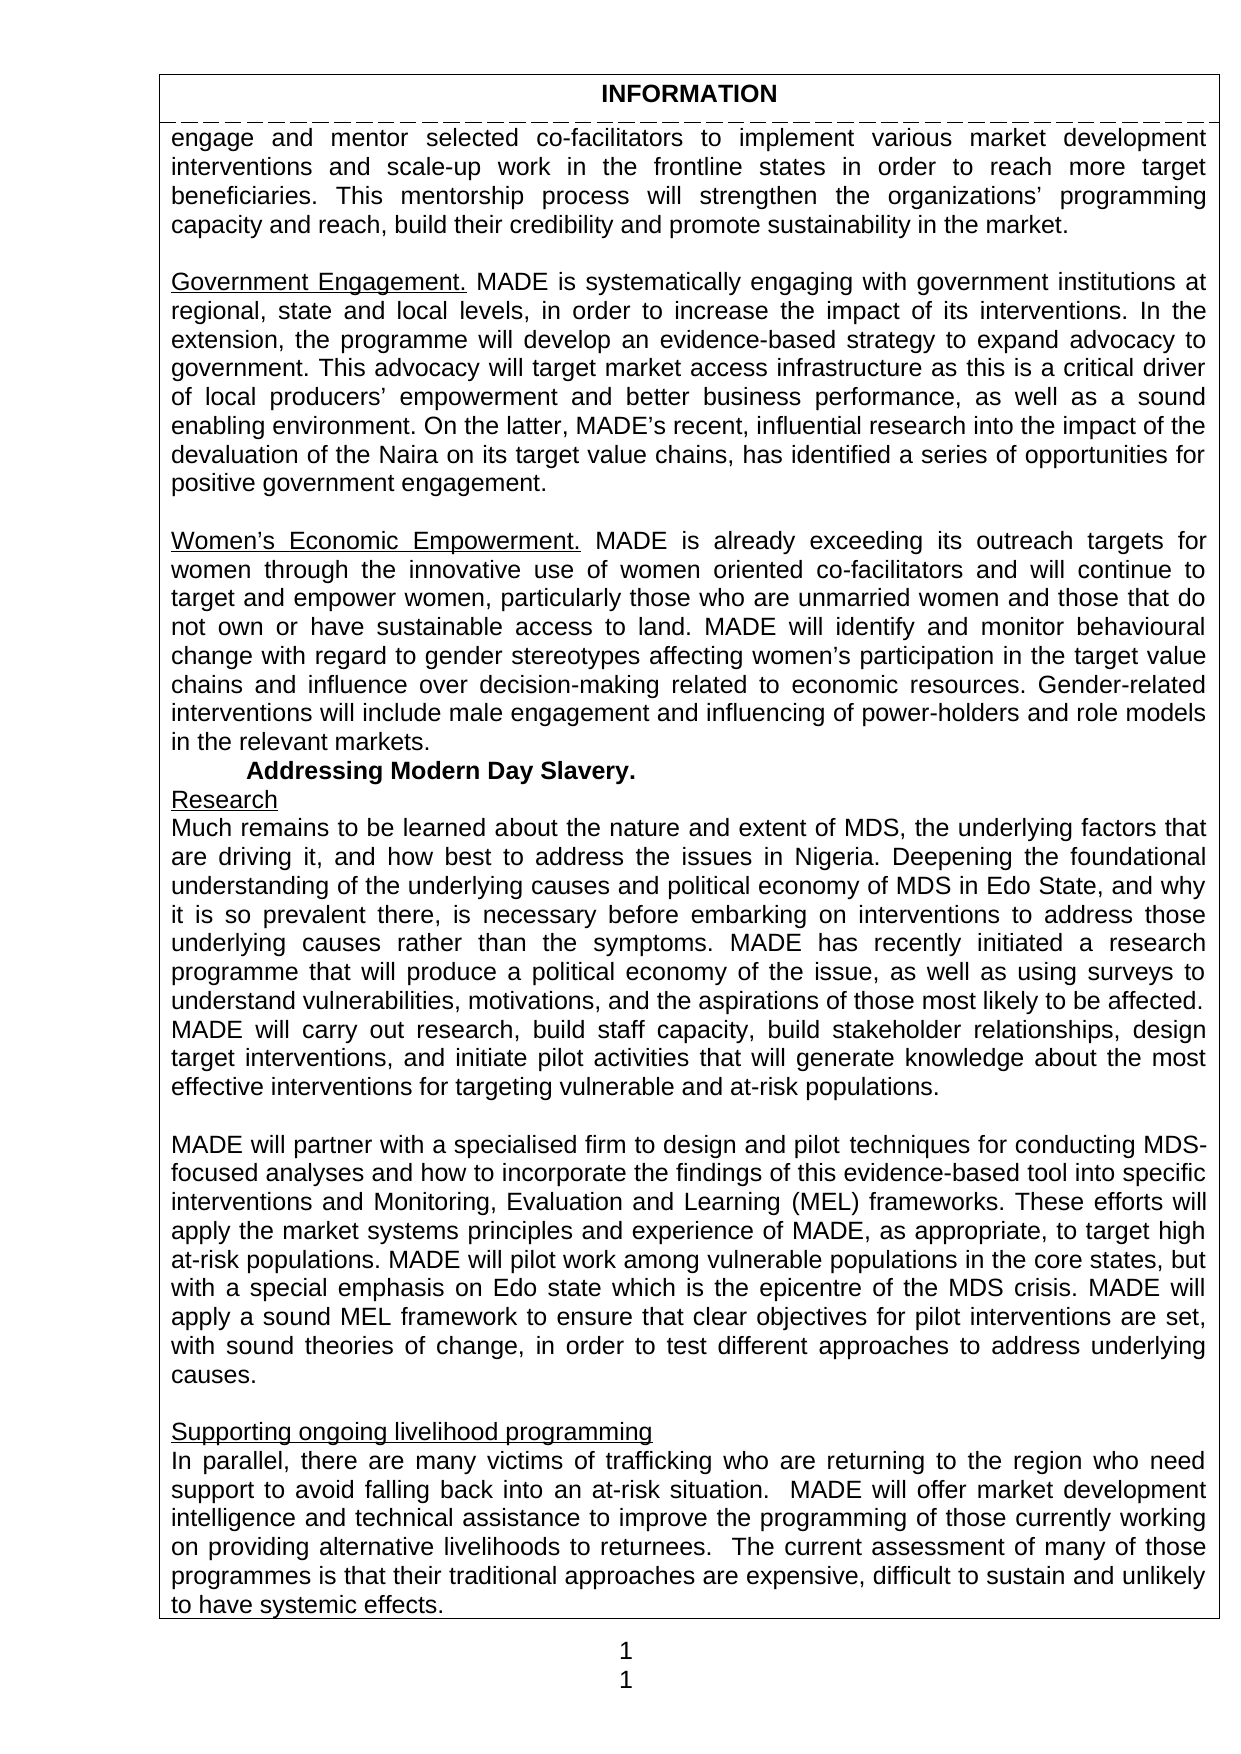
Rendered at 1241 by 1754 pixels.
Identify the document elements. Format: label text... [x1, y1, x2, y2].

table_cell Market development MADE’s core approach remains the same - a market development method that: identifies markets that affect the poor; identifies barriers within those markets that can be overcome by private sector investment, or policy change; secures those investments or policy changes through technical assistance, partnership building and linkages, or reducing risks to investors; is highly adaptive to respond to new opportunities, and to drop interventions that are not attracting investment or change; works to crowd in other investors to replicate successful investments; measures the impact on the lives of the poor. This approach is designed to achieve both sustainability and widespread impact, as the changes result from decisions based on commercial reasons. If successful, those making money from the intervention will continue to invest, and be copied by others. The approach, especially at the beginning of projects, is often slow and high risk, as it is very hard to identify the right opportunities and it takes time to understand the markets you are operating in. MADE relatively slow and unsuccessful initial phase (typical in projects of this nature) has now matured and is delivering results. Geographic outreach in conflict affected areas MADE has steadily increased its outreach throughout the project period into the more conflict affected and volatile front line states. Under this addendum, MADE will increase the focus on those states. At the same time, it will maintain support in neighbouring, lower risk states through interventions built on existing activities, requiring relatively lower investment. MADE will adapt its present strategy to achieve more results more conflict affected areas by: Selecting appropriate interventions in markets where minimum efficient scale requires low upfront investment in order to minimise risk and keep a low-profile in the presence of social tensions; Utilising more local partners as delivery channels, after careful selection and training; Considering options of remote capacity building and technical assistance delivery; Proactively engaging with Government and other institutions for coordination, information sharing and risk-management; Attracting appropriate investors with a suitable risk appetite to expand their work in the frontline states; and Where applicable, liaising with DFID/HMG to leverage their convening power for strategic dialogue with key institutional and business stakeholders in the region. Focusing on scale-up Under this Addendum, MADE will graduate interventions and/or sectors that have reached the tipping point for sustainable growth, focus increasingly on achieving scale and triggering more fundamental, and wider changes to market systems. There are options within most existing intervention areas to achieve this, either by supporting larger number of companies, or bigger companies, or building on pioneers successfully supported to date. Some firms or products are becoming export ready, for example, which will substantially change and widen market impact. The programme will also implement a coherent ‘corporate engagement’ strategy to develop more strategic partnerships and leverage other donor activities and market opportunities in the targeted markets. The following table provides some examples of new opportunities to scale up, that build on existing achievement in each value chain Building Co-Facilitator Capacity. MADE will continue to support capacity development of non-governmental organizations (NGOs) and private firms to serve as co-facilitators. Working through MADE’s CAPABLE M4P Training, in conjunction with the Chevron Foundation-funded Foundation for Partnership Initiatives in the Niger Delta (PIND) programme, MADE will engage and mentor selected co-facilitators to implement various market development interventions and scale-up work in the frontline states in order to reach more target beneficiaries. This mentorship process will strengthen the organizations’ programming capacity and reach, build their credibility and promote sustainability in the market. Government Engagement. MADE is systematically engaging with government institutions at regional, state and local levels, in order to increase the impact of its interventions. In the extension, the programme will develop an evidence-based strategy to expand advocacy to government. This advocacy will target market access infrastructure as this is a critical driver of local producers’ empowerment and better business performance, as well as a sound enabling environment. On the latter, MADE’s recent, influential research into the impact of the devaluation of the Naira on its target value chains, has identified a series of opportunities for positive government engagement. Women’s Economic Empowerment. MADE is already exceeding its outreach targets for women through the innovative use of women oriented co-facilitators and will continue to target and empower women, particularly those who are unmarried women and those that do not own or have sustainable access to land. MADE will identify and monitor behavioural change with regard to gender stereotypes affecting women’s participation in the target value chains and influence over decision-making related to economic resources. Gender-related interventions will include male engagement and influencing of power-holders and role models in the relevant markets. Addressing Modern Day Slavery. Research Much remains to be learned about the nature and extent of MDS, the underlying factors that are driving it, and how best to address the issues in Nigeria. Deepening the foundational understanding of the underlying causes and political economy of MDS in Edo State, and why it is so prevalent there, is necessary before embarking on interventions to address those underlying causes rather than the symptoms. MADE has recently initiated a research programme that will produce a political economy of the issue, as well as using surveys to understand vulnerabilities, motivations, and the aspirations of those most likely to be affected. MADE will carry out research, build staff capacity, build stakeholder relationships, design target interventions, and initiate pilot activities that will generate knowledge about the most effective interventions for targeting vulnerable and at-risk populations. MADE will partner with a specialised firm to design and pilot techniques for conducting MDS-focused analyses and how to incorporate the findings of this evidence-based tool into specific interventions and Monitoring, Evaluation and Learning (MEL) frameworks. These efforts will apply the market systems principles and experience of MADE, as appropriate, to target high at-risk populations. MADE will pilot work among vulnerable populations in the core states, but with a special emphasis on Edo state which is the epicentre of the MDS crisis. MADE will apply a sound MEL framework to ensure that clear objectives for pilot interventions are set, with sound theories of change, in order to test different approaches to address underlying causes. Supporting ongoing livelihood programming In parallel, there are many victims of trafficking who are returning to the region who need support to avoid falling back into an at-risk situation. MADE will offer market development intelligence and technical assistance to improve the programming of those currently working on providing alternative livelihoods to returnees. The current assessment of many of those programmes is that their traditional approaches are expensive, difficult to sustain and unlikely to have systemic effects. Building aspirations to stay It has been observed that agriculture may not be perceived as attractive as emigrating to Europe by potential victims of trafficking. In addition, it is also likely that simply increasing the incomes of potential victims, without changing their aspirations, may simply increase the propensity to emigrate. In response to these issues and risks, MADE’s approach will be support sectors defined by potential victims of trafficking as ‘aspirational’ – this might include hospitality, the creative industries and ICT, but will be validated by research. MADE will identify and analyse the potential for growth of such sectors, and take a traditional market development approach, of identifying barriers to investment and working with private sector to overcome them. This will lead to increased investment in those sectors, with a focus on employment supporting innovations. By starting interventions with the firm, rather than the target population, MADE will seek to create aspirational opportunities, rather than starting with individuals at risk and providing them with training or grants. This reduces the risk of expensive and non-systemic programming, and also the risk of simply funding emigration. It is expected that a strong communications component to market alternative livelihoods may also be a useful and cost effective part of this work. This area of work is considered high risk and experimental, but the highly adaptive and learning based approach of market development is appropriate to minimise risk and harm, and generate the knowledge to support future programming of this type. Managing Risk Given that human trafficking is well-organised, often by criminal groups with strong political economy implications, few formal institutions have tried to address the problem, and the programme will have to operate with a low-profile. There are clear security risks to the programme, its staff, and its partners if political and social balances are upset. Some of the potential risks related to MDS are highlighted in the Risk Matrix below. Monitoring, Evaluation and Learning. The programme will monitor and measure intervention impacts closely focusing on both direct and indirect impacts. MADE’s monitoring and results measurement strategy was substantially strengthened in year 3. Now, with this robust framework in place, intended and unintended results and achievements will be properly captured. Most importantly, the desired changes facilitated as a result of MADE interventions will be documented and broadly shared to facilitate systemic changes and achieve more sustainable direct and indirect results at scale. [160, 122, 1219, 1618]
table_header INFORMATION [160, 75, 1219, 122]
